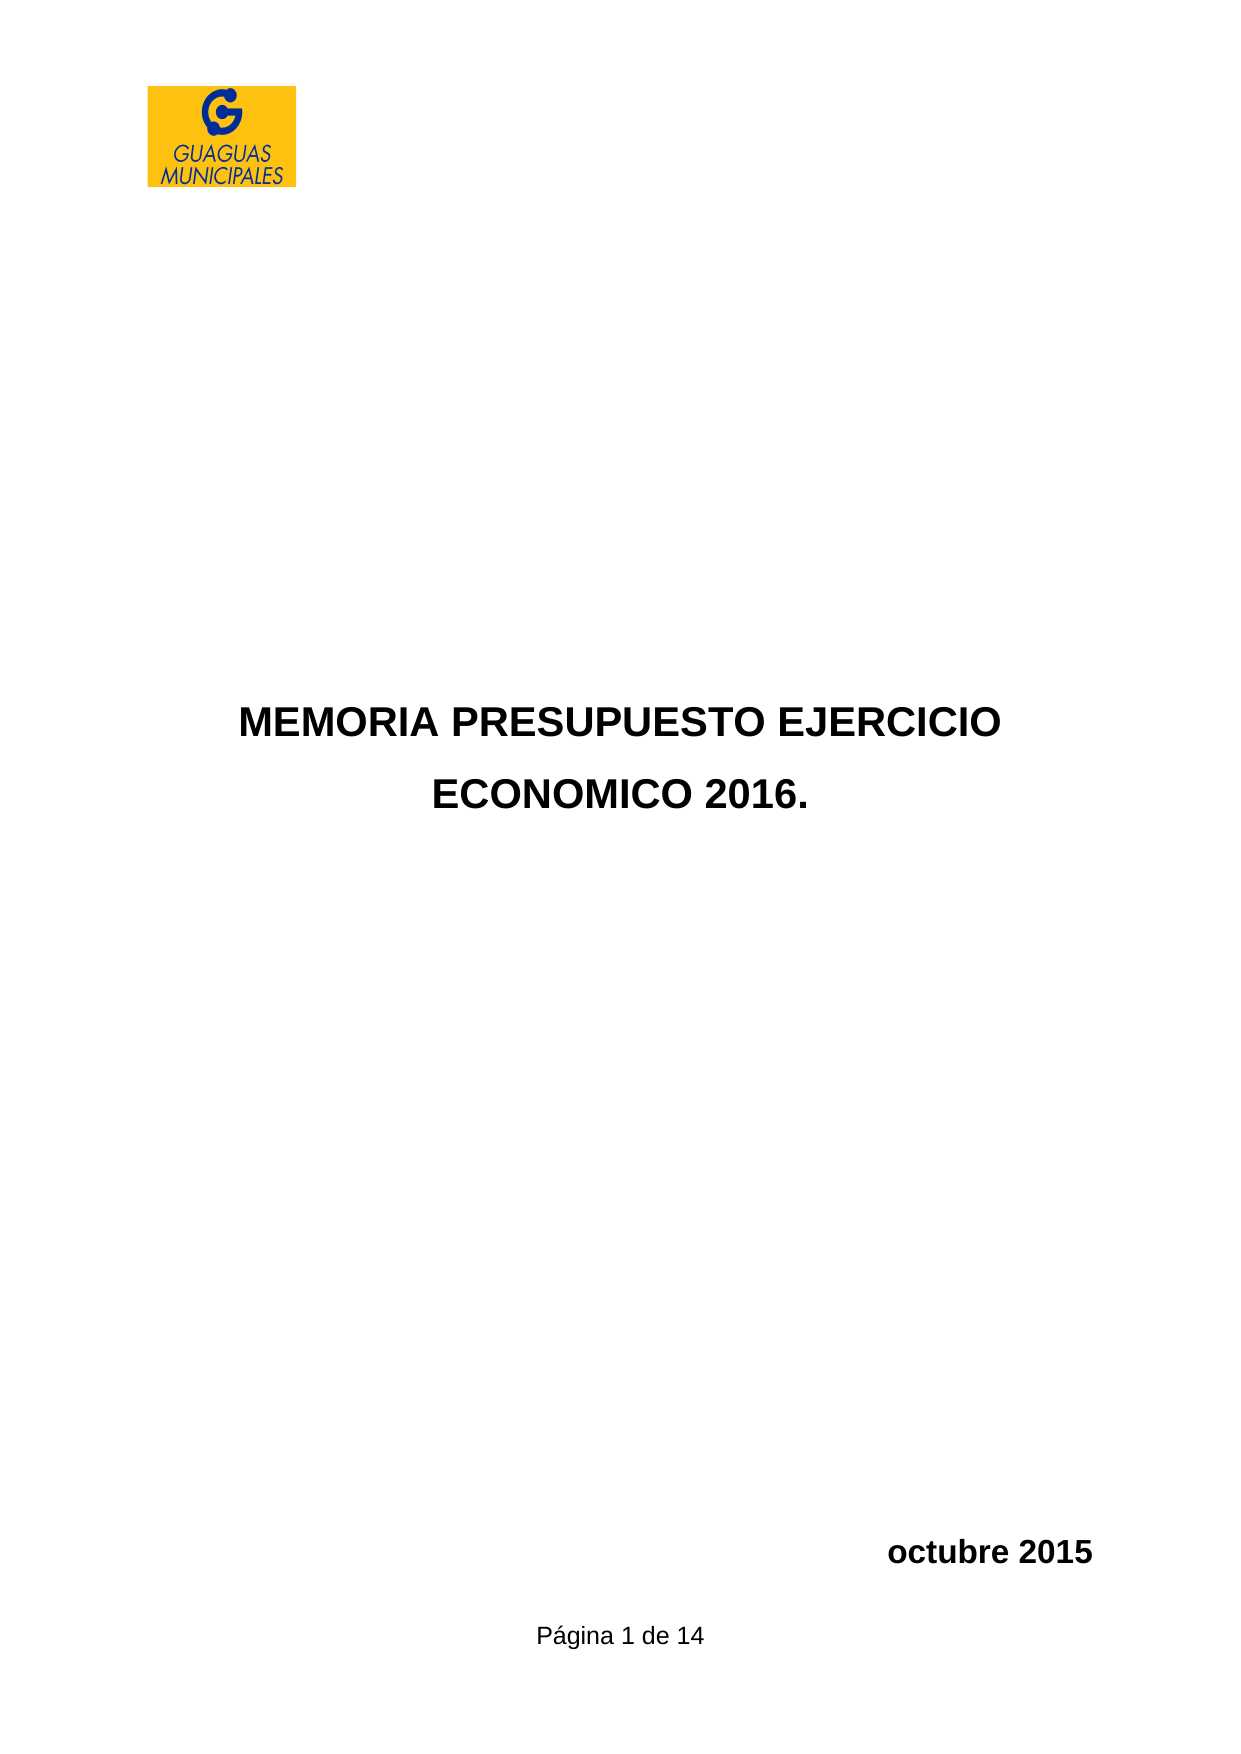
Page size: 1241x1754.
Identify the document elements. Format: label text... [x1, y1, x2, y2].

text octubre 2015 [148, 1532, 1092, 1571]
text MEMORIA PRESUPUESTO EJERCICIO ECONOMICO 2016. [148, 697, 1092, 817]
